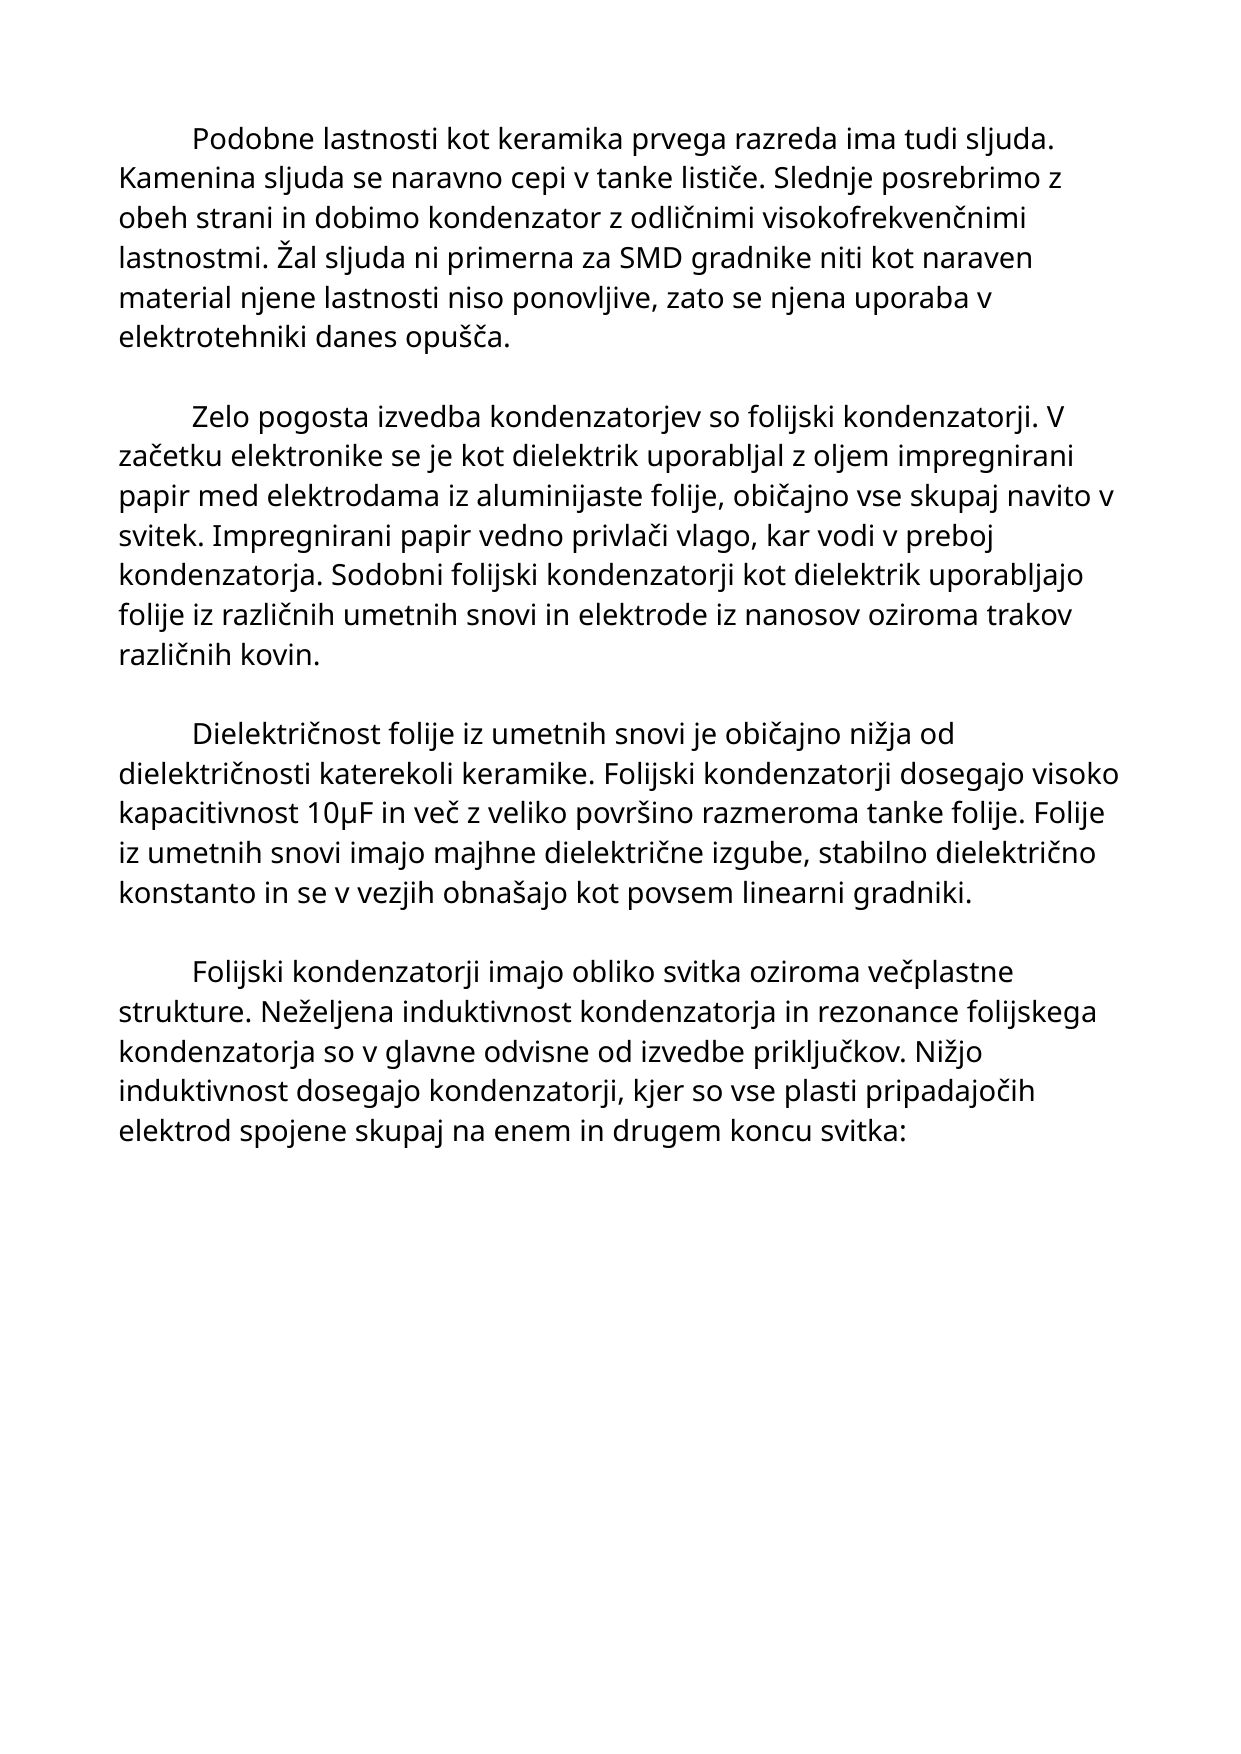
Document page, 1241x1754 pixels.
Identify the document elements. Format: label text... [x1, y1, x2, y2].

text Dielektričnost folije iz umetnih snovi je običajno nižja od dielektričnosti katerekoli keramike. Folijski kondenzatorji dosegajo visoko kapacitivnost 10μF in več z veliko površino razmeroma tanke folije. Folije iz umetnih snovi imajo majhne dielektrične izgube, stabilno dielektrično konstanto in se v vezjih obnašajo kot povsem linearni gradniki. [118, 713, 1122, 912]
text Zelo pogosta izvedba kondenzatorjev so folijski kondenzatorji. V začetku elektronike se je kot dielektrik uporabljal z oljem impregnirani papir med elektrodama iz aluminijaste folije, običajno vse skupaj navito v svitek. Impregnirani papir vedno privlači vlago, kar vodi v preboj kondenzatorja. Sodobni folijski kondenzatorji kot dielektrik uporabljajo folije iz različnih umetnih snovi in elektrode iz nanosov oziroma trakov različnih kovin. [118, 396, 1122, 674]
text Folijski kondenzatorji imajo obliko svitka oziroma večplastne strukture. Neželjena induktivnost kondenzatorja in rezonance folijskega kondenzatorja so v glavne odvisne od izvedbe priključkov. Nižjo induktivnost dosegajo kondenzatorji, kjer so vse plasti pripadajočih elektrod spojene skupaj na enem in drugem koncu svitka: [118, 952, 1122, 1150]
text Podobne lastnosti kot keramika prvega razreda ima tudi sljuda. Kamenina sljuda se naravno cepi v tanke lističe. Slednje posrebrimo z obeh strani in dobimo kondenzator z odličnimi visokofrekvenčnimi lastnostmi. Žal sljuda ni primerna za SMD gradnike niti kot naraven material njene lastnosti niso ponovljive, zato se njena uporaba v elektrotehniki danes opušča. [118, 118, 1122, 356]
